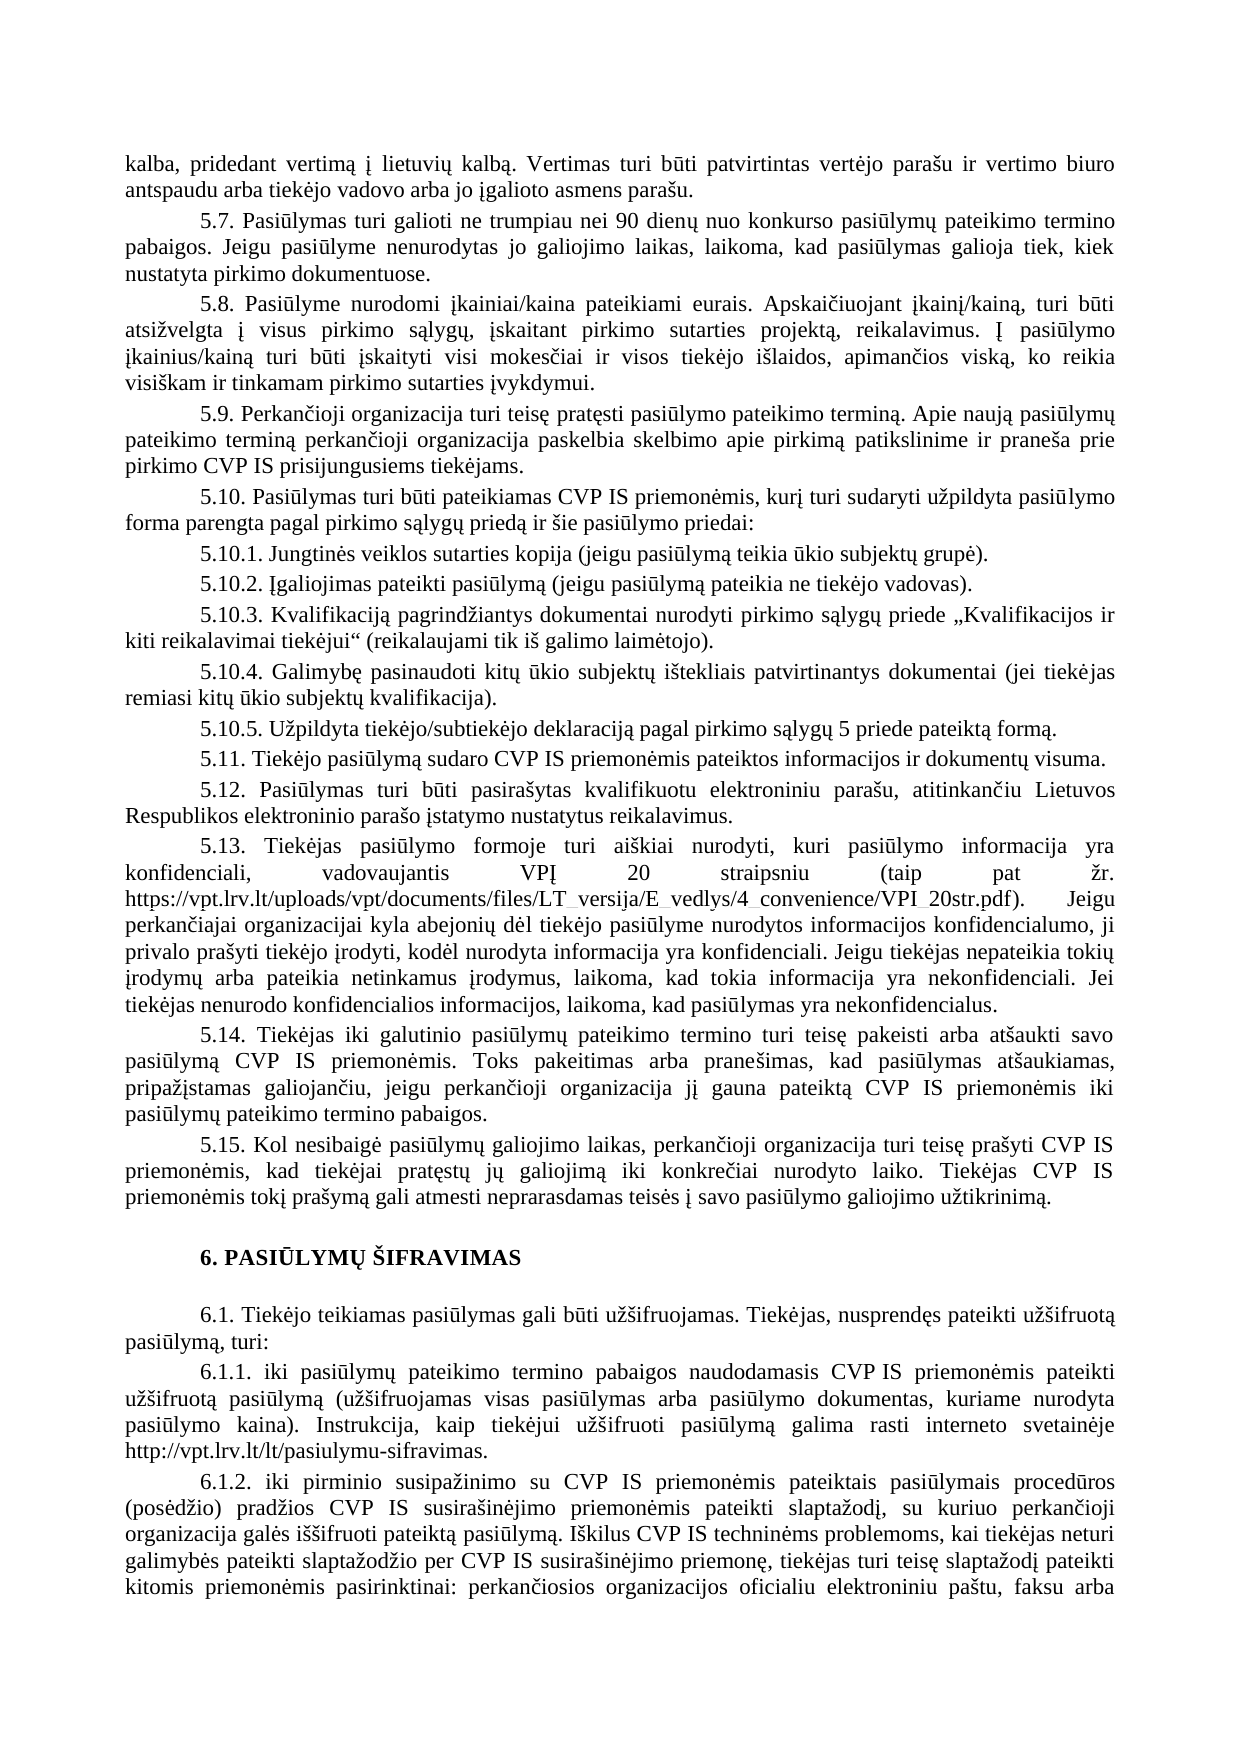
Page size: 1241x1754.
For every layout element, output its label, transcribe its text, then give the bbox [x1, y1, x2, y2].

text 6.1.2. iki pirminio susipažinimo su CVP IS priemonėmis pateiktais pasiūlymais procedūros (posėdžio) pradžios CVP IS susirašinėjimo priemonėmis pateikti slaptažodį, su kuriuo perkančioji organizacija galės iššifruoti pateiktą pasiūlymą. Iškilus CVP IS techninėms problemoms, kai tiekėjas neturi galimybės pateikti slaptažodžio per CVP IS susirašinėjimo priemonę, tiekėjas turi teisę slaptažodį pateikti kitomis priemonėmis pasirinktinai: perkančiosios organizacijos oficialiu elektroniniu paštu, faksu arba [125, 1468, 1115, 1599]
text 5.10.5. Užpildyta tiekėjo/subtiekėjo deklaraciją pagal pirkimo sąlygų 5 priede pateiktą formą. [125, 714, 1115, 741]
text 5.14. Tiekėjas iki galutinio pasiūlymų pateikimo termino turi teisę pakeisti arba atšaukti savo pasiūlymą CVP IS priemonėmis. Toks pakeitimas arba pranešimas, kad pasiūlymas atšaukiamas, pripažįstamas galiojančiu, jeigu perkančioji organizacija jį gauna pateiktą CVP IS priemonėmis iki pasiūlymų pateikimo termino pabaigos. [125, 1021, 1115, 1127]
text 5.10. Pasiūlymas turi būti pateikiamas CVP IS priemonėmis, kurį turi sudaryti užpildyta pasiūlymo forma parengta pagal pirkimo sąlygų priedą ir šie pasiūlymo priedai: [125, 483, 1115, 536]
text 5.11. Tiekėjo pasiūlymą sudaro CVP IS priemonėmis pateiktos informacijos ir dokumentų visuma. [125, 745, 1115, 771]
text 5.12. Pasiūlymas turi būti pasirašytas kvalifikuotu elektroniniu parašu, atitinkančiu Lietuvos Respublikos elektroninio parašo įstatymo nustatytus reikalavimus. [125, 776, 1115, 828]
text 5.8. Pasiūlyme nurodomi įkainiai/kaina pateikiami eurais. Apskaičiuojant įkainį/kainą, turi būti atsižvelgta į visus pirkimo sąlygų, įskaitant pirkimo sutarties projektą, reikalavimus. Į pasiūlymo įkainius/kainą turi būti įskaityti visi mokesčiai ir visos tiekėjo išlaidos, apimančios viską, ko reikia visiškam ir tinkamam pirkimo sutarties įvykdymui. [125, 290, 1115, 396]
text kalba, pridedant vertimą į lietuvių kalbą. Vertimas turi būti patvirtintas vertėjo parašu ir vertimo biuro antspaudu arba tiekėjo vadovo arba jo įgalioto asmens parašu. [125, 150, 1115, 203]
text 5.10.2. Įgaliojimas pateikti pasiūlymą (jeigu pasiūlymą pateikia ne tiekėjo vadovas). [125, 570, 1115, 597]
text 5.10.4. Galimybę pasinaudoti kitų ūkio subjektų ištekliais patvirtinantys dokumentai (jei tiekėjas remiasi kitų ūkio subjektų kvalifikacija). [125, 658, 1115, 710]
text 5.10.3. Kvalifikaciją pagrindžiantys dokumentai nurodyti pirkimo sąlygų priede „Kvalifikacijos ir kiti reikalavimai tiekėjui“ (reikalaujami tik iš galimo laimėtojo). [125, 601, 1115, 653]
text 6.1.1. iki pasiūlymų pateikimo termino pabaigos naudodamasis CVP IS priemonėmis pateikti užšifruotą pasiūlymą (užšifruojamas visas pasiūlymas arba pasiūlymo dokumentas, kuriame nurodyta pasiūlymo kaina). Instrukcija, kaip tiekėjui užšifruoti pasiūlymą galima rasti interneto svetainėje http://vpt.lrv.lt/lt/pasiulymu-sifravimas. [125, 1358, 1115, 1464]
text 5.7. Pasiūlymas turi galioti ne trumpiau nei 90 dienų nuo konkurso pasiūlymų pateikimo termino pabaigos. Jeigu pasiūlyme nenurodytas jo galiojimo laikas, laikoma, kad pasiūlymas galioja tiek, kiek nustatyta pirkimo dokumentuose. [125, 207, 1115, 286]
text 5.10.1. Jungtinės veiklos sutarties kopija (jeigu pasiūlymą teikia ūkio subjektų grupė). [125, 540, 1115, 566]
text 5.9. Perkančioji organizacija turi teisę pratęsti pasiūlymo pateikimo terminą. Apie naują pasiūlymų pateikimo terminą perkančioji organizacija paskelbia skelbimo apie pirkimą patikslinime ir praneša prie pirkimo CVP IS prisijungusiems tiekėjams. [125, 400, 1115, 479]
subtitle 6. PASIŪLYMŲ ŠIFRAVIMAS [125, 1244, 1115, 1271]
text 6.1. Tiekėjo teikiamas pasiūlymas gali būti užšifruojamas. Tiekėjas, nusprendęs pateikti užšifruotą pasiūlymą, turi: [125, 1301, 1115, 1354]
text 5.15. Kol nesibaigė pasiūlymų galiojimo laikas, perkančioji organizacija turi teisę prašyti CVP IS priemonėmis, kad tiekėjai pratęstų jų galiojimą iki konkrečiai nurodyto laiko. Tiekėjas CVP IS priemonėmis tokį prašymą gali atmesti neprarasdamas teisės į savo pasiūlymo galiojimo užtikrinimą. [125, 1131, 1115, 1210]
text 5.13. Tiekėjas pasiūlymo formoje turi aiškiai nurodyti, kuri pasiūlymo informacija yra konfidenciali, vadovaujantis VPĮ 20 straipsniu (taip pat žr. https://vpt.lrv.lt/uploads/vpt/documents/files/LT_versija/E_vedlys/4_convenience/VPI_20str.pdf). Jeigu perkančiajai organizacijai kyla abejonių dėl tiekėjo pasiūlyme nurodytos informacijos konfidencialumo, ji privalo prašyti tiekėjo įrodyti, kodėl nurodyta informacija yra konfidenciali. Jeigu tiekėjas nepateikia tokių įrodymų arba pateikia netinkamus įrodymus, laikoma, kad tokia informacija yra nekonfidenciali. Jei tiekėjas nenurodo konfidencialios informacijos, laikoma, kad pasiūlymas yra nekonfidencialus. [125, 832, 1115, 1017]
